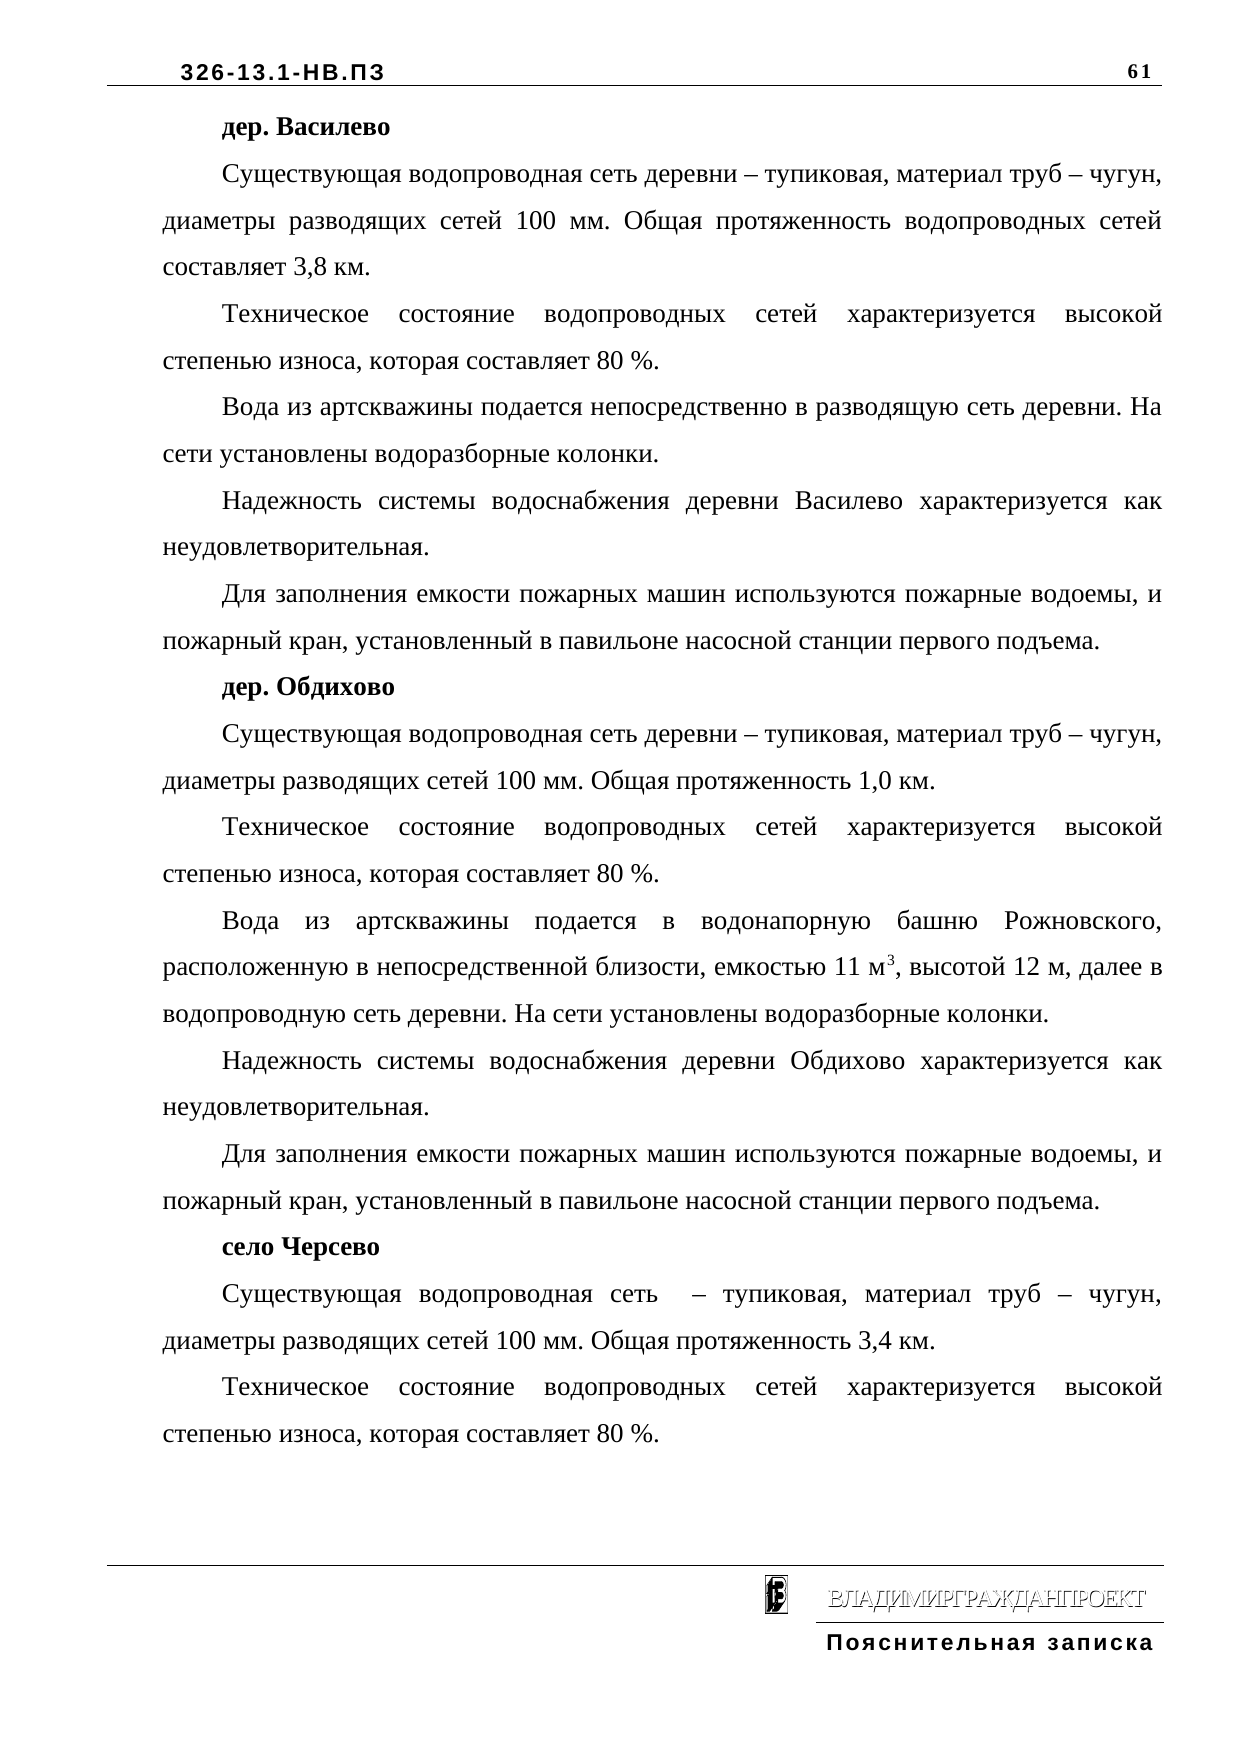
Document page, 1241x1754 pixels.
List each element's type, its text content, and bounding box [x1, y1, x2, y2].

text Техническое состояние водопроводных сетей характеризуется высокой степенью износа, которая составляет 80 %. [162, 811, 1163, 888]
text Для заполнения емкости пожарных машин используются пожарные водоемы, и пожарный кран, установленный в павильоне насосной станции первого подъема. [162, 577, 1163, 655]
text Существующая водопроводная сеть деревни – тупиковая, материал труб – чугун, диаметры разводящих сетей 100 мм. Общая протяженность водопроводных сетей составляет 3,8 км. [162, 157, 1163, 282]
text Надежность системы водоснабжения деревни Обдихово характеризуется как неудовлетворительная. [162, 1044, 1163, 1122]
text Надежность системы водоснабжения деревни Василево характеризуется как неудовлетворительная. [162, 484, 1163, 562]
text Существующая водопроводная сеть деревни – тупиковая, материал труб – чугун, диаметры разводящих сетей 100 мм. Общая протяженность 1,0 км. [162, 717, 1163, 795]
text дер. Обдихово [162, 671, 1163, 702]
text дер. Василево [162, 111, 1163, 142]
text Вода из артскважины подается в водонапорную башню Рожновского, расположенную в непосредственной близости, емкостью 11 м3, высотой 12 м, далее в водопроводную сеть деревни. На сети установлены водоразборные колонки. [162, 904, 1163, 1028]
text Техническое состояние водопроводных сетей характеризуется высокой степенью износа, которая составляет 80 %. [162, 1371, 1163, 1448]
text Существующая водопроводная сеть – тупиковая, материал труб – чугун, диаметры разводящих сетей 100 мм. Общая протяженность 3,4 км. [162, 1277, 1163, 1355]
text село Черсево [162, 1231, 1163, 1262]
text Для заполнения емкости пожарных машин используются пожарные водоемы, и пожарный кран, установленный в павильоне насосной станции первого подъема. [162, 1137, 1163, 1215]
text Техническое состояние водопроводных сетей характеризуется высокой степенью износа, которая составляет 80 %. [162, 297, 1163, 375]
text Вода из артскважины подается непосредственно в разводящую сеть деревни. На сети установлены водоразборные колонки. [162, 391, 1163, 468]
